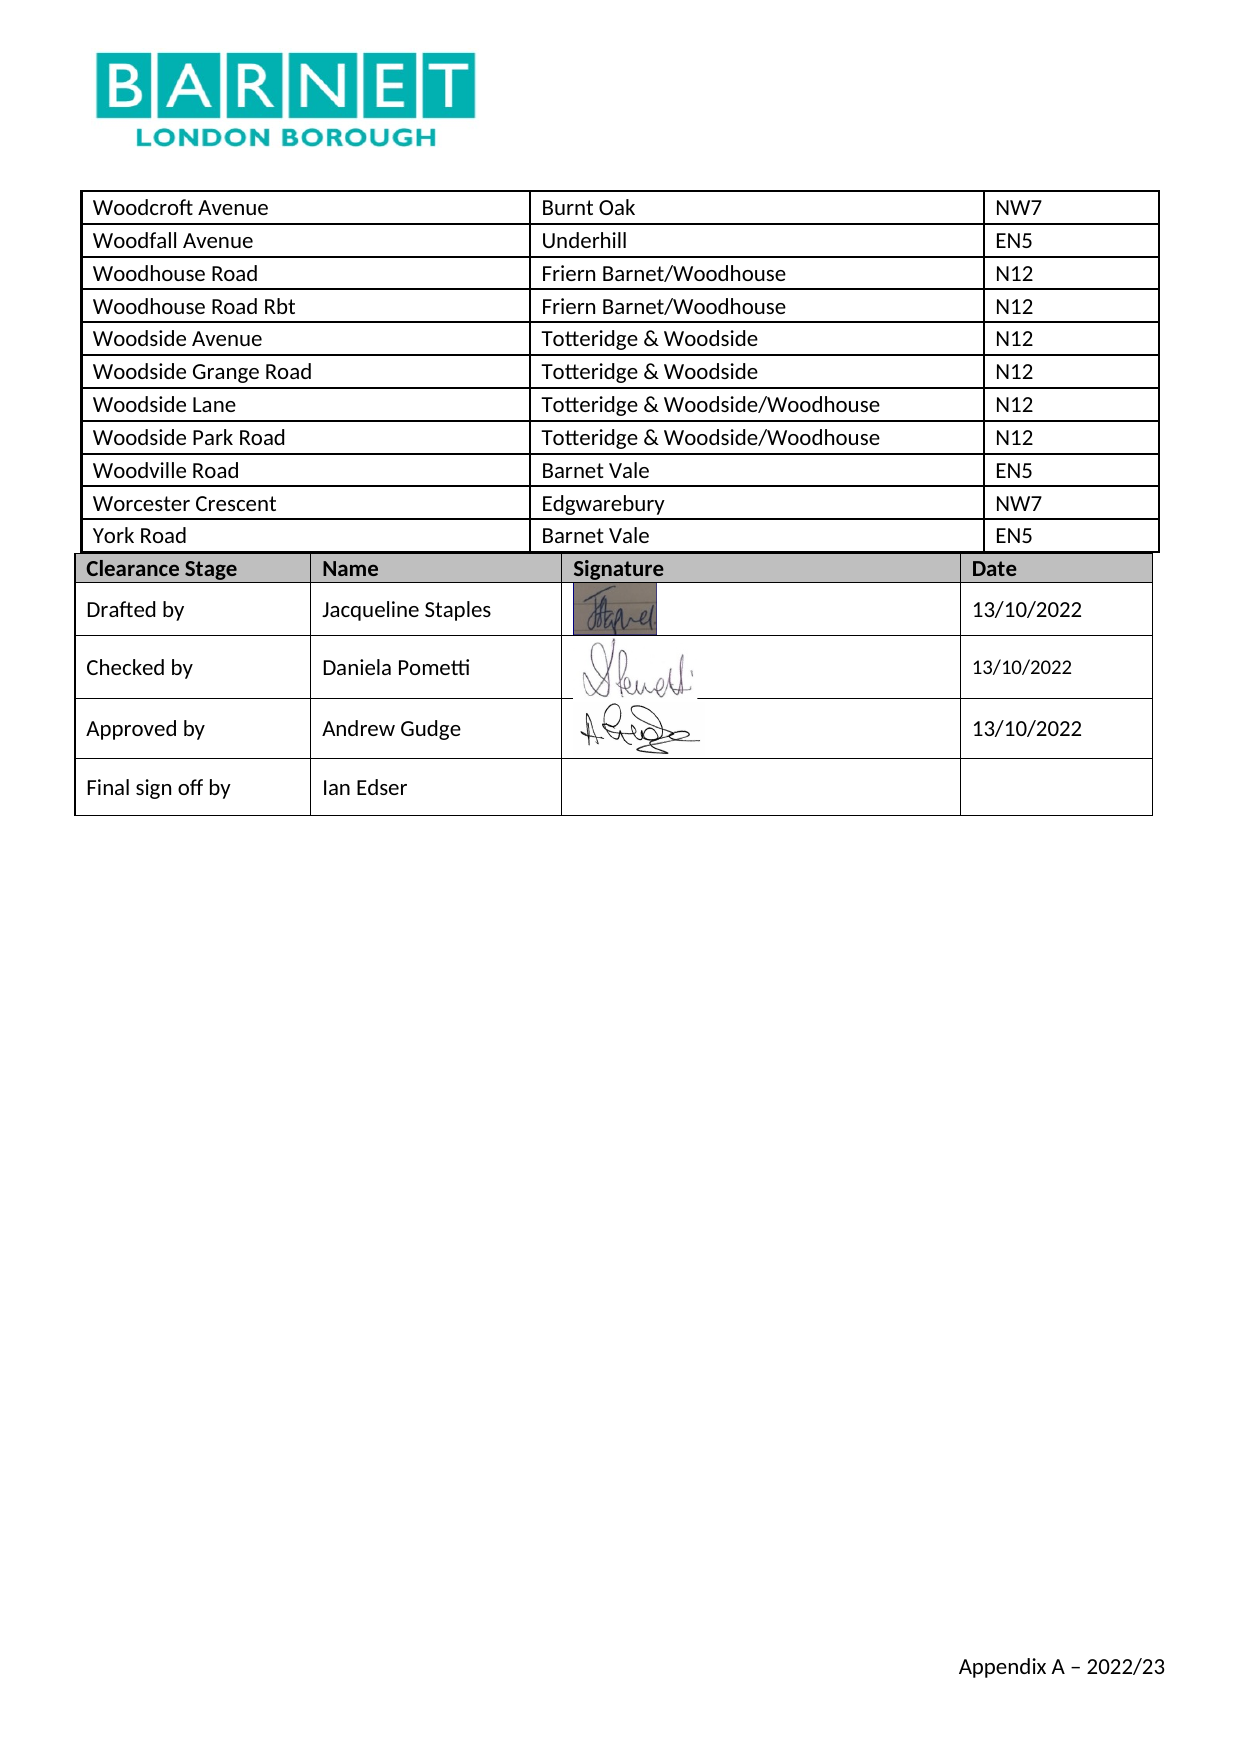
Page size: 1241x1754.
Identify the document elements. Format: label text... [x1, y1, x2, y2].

table_cell [562, 699, 960, 758]
table_cell N12 [985, 258, 1158, 288]
table_cell Woodfall Avenue [83, 225, 529, 256]
table_cell 13/10/2022 [961, 636, 1152, 698]
table_cell N12 [985, 323, 1158, 354]
table_header Date [961, 554, 1152, 582]
table_cell Totteridge & Woodside [531, 356, 983, 387]
table_cell N12 [985, 389, 1158, 419]
table_cell Woodside Avenue [83, 323, 529, 354]
table_cell Worcester Crescent [83, 487, 529, 518]
table_header Clearance Stage [76, 554, 310, 582]
table_cell NW7 [985, 192, 1158, 223]
table_cell Woodhouse Road Rbt [83, 290, 529, 321]
table_cell York Road [83, 520, 529, 551]
table_cell Totteridge & Woodside/Woodhouse [531, 422, 983, 452]
table_cell Final sign off by [76, 759, 310, 815]
table_cell N12 [985, 422, 1158, 452]
table_cell [698, 636, 960, 698]
table_cell Woodcroft Avenue [83, 192, 529, 223]
table_cell Totteridge & Woodside [531, 323, 983, 354]
table_cell Woodside Lane [83, 389, 529, 419]
table_cell [562, 759, 960, 815]
table_cell [657, 583, 960, 635]
table_cell 13/10/2022 [961, 699, 1152, 758]
table_cell Friern Barnet/Woodhouse [531, 258, 983, 288]
table_cell Approved by [76, 699, 310, 758]
table_cell Edgwarebury [531, 487, 983, 518]
table_cell [562, 583, 573, 635]
table_header Signature [562, 554, 960, 582]
table_cell Woodside Park Road [83, 422, 529, 452]
table_cell Burnt Oak [531, 192, 983, 223]
table_header Name [311, 554, 561, 582]
table_cell Daniela Pometti [311, 636, 561, 698]
table_cell EN5 [985, 225, 1158, 256]
table_cell Jacqueline Staples [311, 583, 561, 635]
table_cell Woodside Grange Road [83, 356, 529, 387]
table_cell EN5 [985, 520, 1158, 551]
table_cell NW7 [985, 487, 1158, 518]
table_cell Underhill [531, 225, 983, 256]
table_cell Drafted by [76, 583, 310, 635]
table_cell EN5 [985, 455, 1158, 485]
table_cell Barnet Vale [531, 520, 983, 551]
table_cell N12 [985, 290, 1158, 321]
table_cell Checked by [76, 636, 310, 698]
table_cell [562, 636, 573, 698]
table_cell 13/10/2022 [961, 583, 1152, 635]
table_cell Ian Edser [311, 759, 561, 815]
table_cell Friern Barnet/Woodhouse [531, 290, 983, 321]
table_cell [961, 759, 1152, 815]
table_cell N12 [985, 356, 1158, 387]
table_cell Woodhouse Road [83, 258, 529, 288]
table_cell Barnet Vale [531, 455, 983, 485]
table_cell Woodville Road [83, 455, 529, 485]
table_cell Andrew Gudge [311, 699, 561, 758]
table_cell Totteridge & Woodside/Woodhouse [531, 389, 983, 419]
